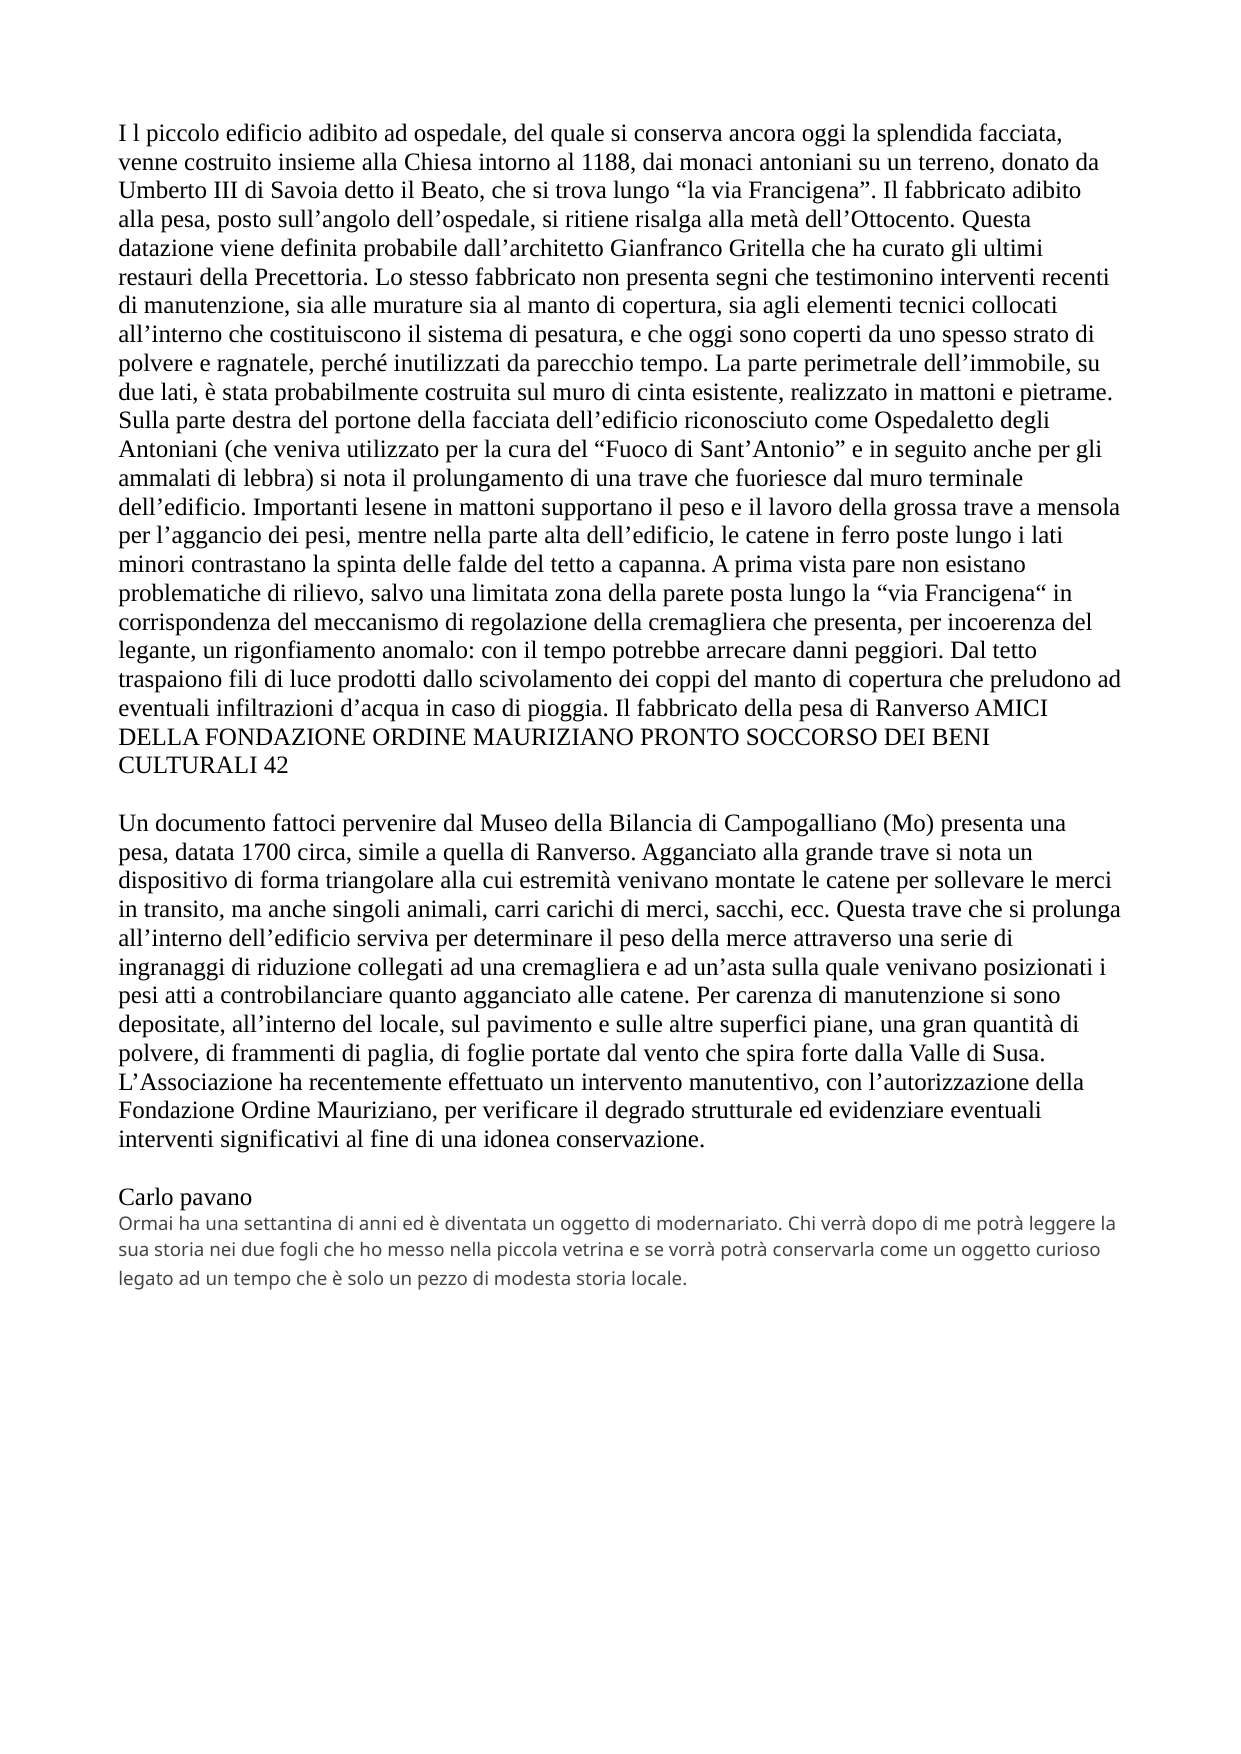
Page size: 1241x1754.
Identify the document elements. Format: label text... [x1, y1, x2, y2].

text Ormai ha una settantina di anni ed è diventata un oggetto di modernariato. Chi verrà dopo di me potrà leggere la sua storia nei due fogli che ho messo nella piccola vetrina e se vorrà potrà conservarla come un oggetto curioso legato ad un tempo che è solo un pezzo di modesta storia locale. [118, 1211, 1122, 1290]
text Carlo pavano [118, 1182, 1122, 1211]
text I l piccolo edificio adibito ad ospedale, del quale si conserva ancora oggi la splendida facciata, venne costruito insieme alla Chiesa intorno al 1188, dai monaci antoniani su un terreno, donato da Umberto III di Savoia detto il Beato, che si trova lungo “la via Francigena”. Il fabbricato adibito alla pesa, posto sull’angolo dell’ospedale, si ritiene risalga alla metà dell’Ottocento. Questa datazione viene definita probabile dall’architetto Gianfranco Gritella che ha curato gli ultimi restauri della Precettoria. Lo stesso fabbricato non presenta segni che testimonino interventi recenti di manutenzione, sia alle murature sia al manto di copertura, sia agli elementi tecnici collocati all’interno che costituiscono il sistema di pesatura, e che oggi sono coperti da uno spesso strato di polvere e ragnatele, perché inutilizzati da parecchio tempo. La parte perimetrale dell’immobile, su due lati, è stata probabilmente costruita sul muro di cinta esistente, realizzato in mattoni e pietrame. Sulla parte destra del portone della facciata dell’edificio riconosciuto come Ospedaletto degli Antoniani (che veniva utilizzato per la cura del “Fuoco di Sant’Antonio” e in seguito anche per gli ammalati di lebbra) si nota il prolungamento di una trave che fuoriesce dal muro terminale dell’edificio. Importanti lesene in mattoni supportano il peso e il lavoro della grossa trave a mensola per l’aggancio dei pesi, mentre nella parte alta dell’edificio, le catene in ferro poste lungo i lati minori contrastano la spinta delle falde del tetto a capanna. A prima vista pare non esistano problematiche di rilievo, salvo una limitata zona della parete posta lungo la “via Francigena“ in corrispondenza del meccanismo di regolazione della cremagliera che presenta, per incoerenza del legante, un rigonfiamento anomalo: con il tempo potrebbe arrecare danni peggiori. Dal tetto traspaiono fili di luce prodotti dallo scivolamento dei coppi del manto di copertura che preludono ad eventuali infiltrazioni d’acqua in caso di pioggia. Il fabbricato della pesa di Ranverso AMICI DELLA FONDAZIONE ORDINE MAURIZIANO PRONTO SOCCORSO DEI BENI CULTURALI 42 [118, 118, 1122, 779]
text Un documento fattoci pervenire dal Museo della Bilancia di Campogalliano (Mo) presenta una pesa, datata 1700 circa, simile a quella di Ranverso. Agganciato alla grande trave si nota un dispositivo di forma triangolare alla cui estremità venivano montate le catene per sollevare le merci in transito, ma anche singoli animali, carri carichi di merci, sacchi, ecc. Questa trave che si prolunga all’interno dell’edificio serviva per determinare il peso della merce attraverso una serie di ingranaggi di riduzione collegati ad una cremagliera e ad un’asta sulla quale venivano posizionati i pesi atti a controbilanciare quanto agganciato alle catene. Per carenza di manutenzione si sono depositate, all’interno del locale, sul pavimento e sulle altre superfici piane, una gran quantità di polvere, di frammenti di paglia, di foglie portate dal vento che spira forte dalla Valle di Susa. L’Associazione ha recentemente effettuato un intervento manutentivo, con l’autorizzazione della Fondazione Ordine Mauriziano, per verificare il degrado strutturale ed evidenziare eventuali interventi significativi al fine di una idonea conservazione. [118, 808, 1122, 1153]
